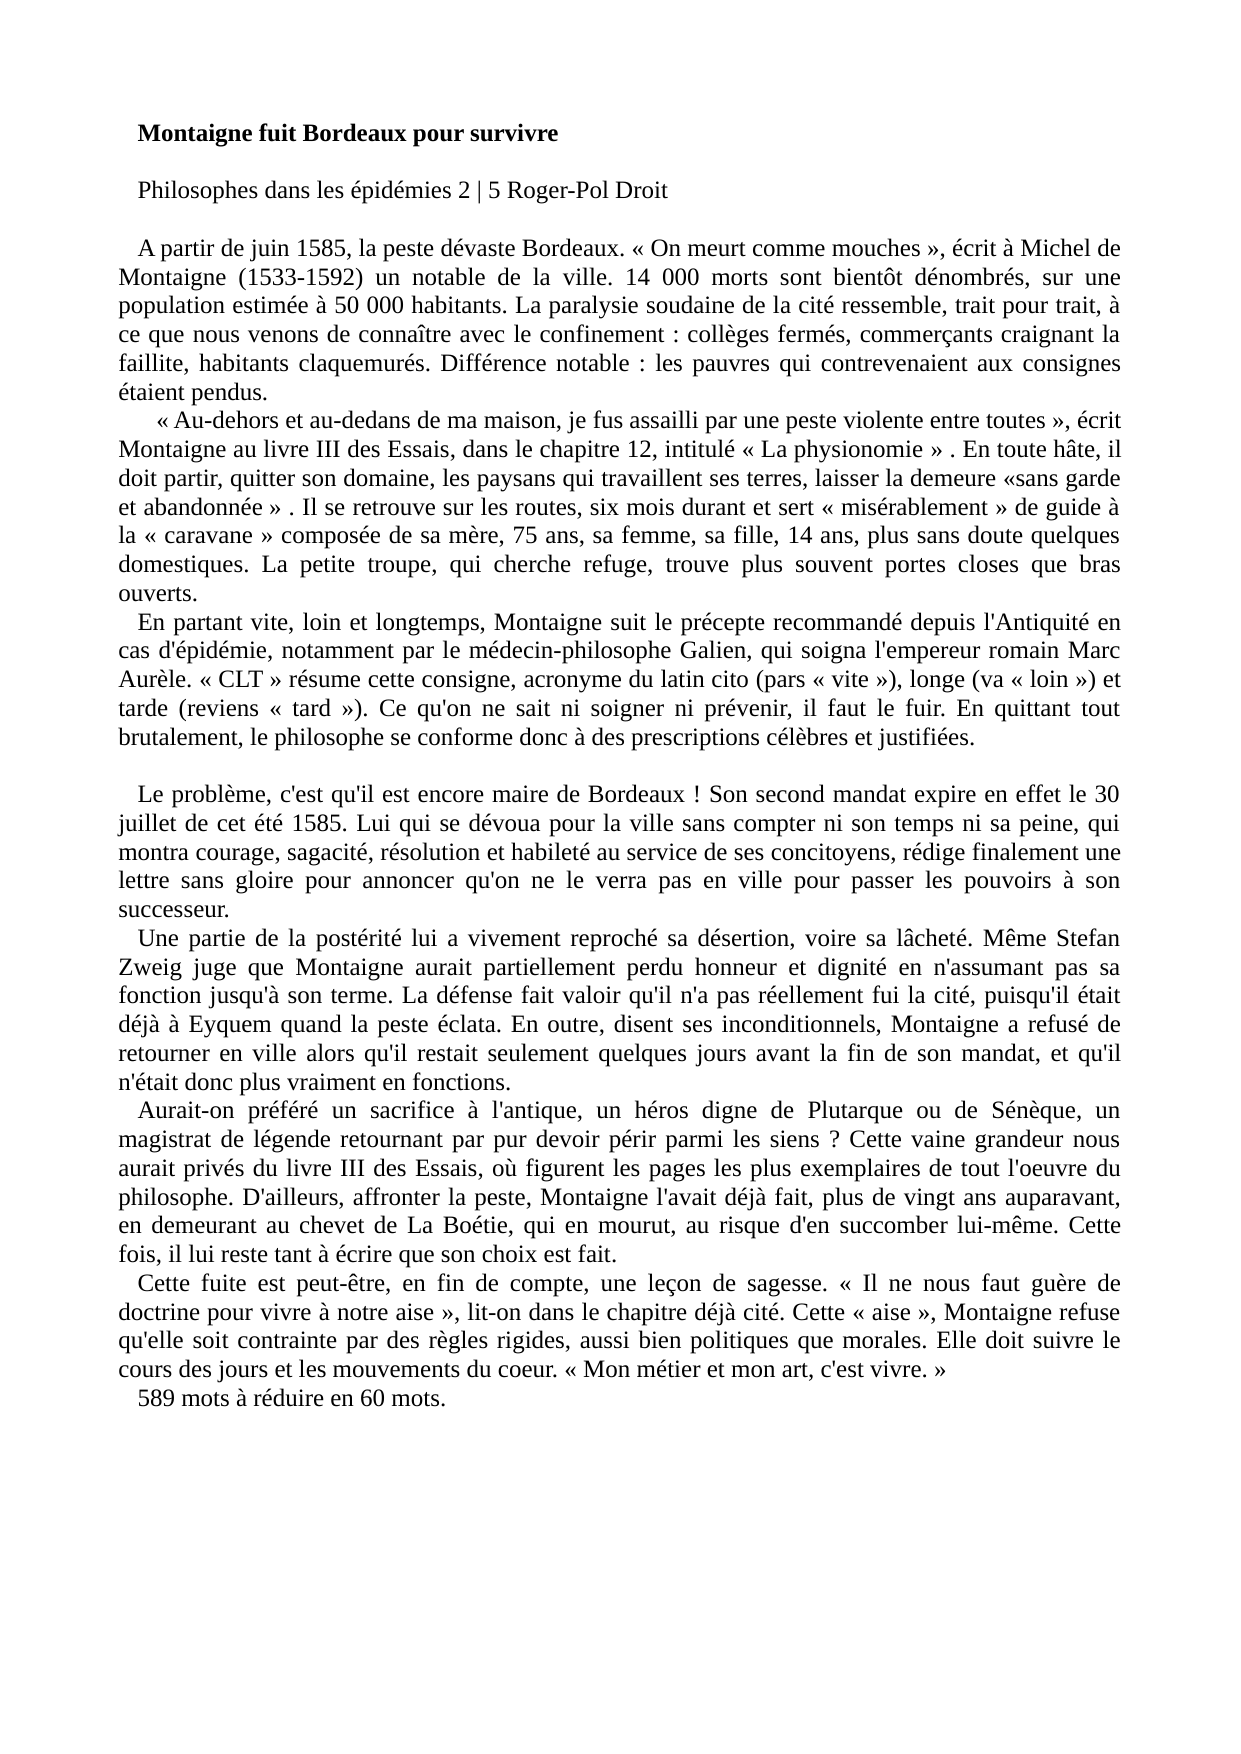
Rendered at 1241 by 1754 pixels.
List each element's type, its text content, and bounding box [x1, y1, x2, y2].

text Montaigne fuit Bordeaux pour survivre [118, 118, 1122, 147]
text Une partie de la postérité lui a vivement reproché sa désertion, voire sa lâcheté. Même Stefan Zweig juge que Montaigne aurait partiellement perdu honneur et dignité en n'assumant pas sa fonction jusqu'à son terme. La défense fait valoir qu'il n'a pas réellement fui la cité, puisqu'il était déjà à Eyquem quand la peste éclata. En outre, disent ses inconditionnels, Montaigne a refusé de retourner en ville alors qu'il restait seulement quelques jours avant la fin de son mandat, et qu'il n'était donc plus vraiment en fonctions. [118, 923, 1122, 1096]
text Le problème, c'est qu'il est encore maire de Bordeaux ! Son second mandat expire en effet le 30 juillet de cet été 1585. Lui qui se dévoua pour la ville sans compter ni son temps ni sa peine, qui montra courage, sagacité, résolution et habileté au service de ses concitoyens, rédige finalement une lettre sans gloire pour annoncer qu'on ne le verra pas en ville pour passer les pouvoirs à son successeur. [118, 779, 1122, 923]
text En partant vite, loin et longtemps, Montaigne suit le précepte recommandé depuis l'Antiquité en cas d'épidémie, notamment par le médecin-philosophe Galien, qui soigna l'empereur romain Marc Aurèle. « CLT » résume cette consigne, acronyme du latin cito (pars « vite »), longe (va « loin ») et tarde (reviens « tard »). Ce qu'on ne sait ni soigner ni prévenir, il faut le fuir. En quittant tout brutalement, le philosophe se conforme donc à des prescriptions célèbres et justifiées. [118, 607, 1122, 751]
text Cette fuite est peut-être, en fin de compte, une leçon de sagesse. « Il ne nous faut guère de doctrine pour vivre à notre aise », lit-on dans le chapitre déjà cité. Cette « aise », Montaigne refuse qu'elle soit contrainte par des règles rigides, aussi bien politiques que morales. Elle doit suivre le cours des jours et les mouvements du coeur. « Mon métier et mon art, c'est vivre. » [118, 1268, 1122, 1383]
text Aurait-on préféré un sacrifice à l'antique, un héros digne de Plutarque ou de Sénèque, un magistrat de légende retournant par pur devoir périr parmi les siens ? Cette vaine grandeur nous aurait privés du livre III des Essais, où figurent les pages les plus exemplaires de tout l'oeuvre du philosophe. D'ailleurs, affronter la peste, Montaigne l'avait déjà fait, plus de vingt ans auparavant, en demeurant au chevet de La Boétie, qui en mourut, au risque d'en succomber lui-même. Cette fois, il lui reste tant à écrire que son choix est fait. [118, 1096, 1122, 1268]
text « Au-dehors et au-dedans de ma maison, je fus assailli par une peste violente entre toutes », écrit Montaigne au livre III des Essais, dans le chapitre 12, intitulé « La physionomie » . En toute hâte, il doit partir, quitter son domaine, les paysans qui travaillent ses terres, laisser la demeure «sans garde et abandonnée » . Il se retrouve sur les routes, six mois durant et sert « misérablement » de guide à la « caravane » composée de sa mère, 75 ans, sa femme, sa fille, 14 ans, plus sans doute quelques domestiques. La petite troupe, qui cherche refuge, trouve plus souvent portes closes que bras ouverts. [118, 406, 1122, 607]
text 589 mots à réduire en 60 mots. [118, 1383, 1122, 1412]
text Philosophes dans les épidémies 2 | 5 Roger-Pol Droit [118, 176, 1122, 204]
text A partir de juin 1585, la peste dévaste Bordeaux. « On meurt comme mouches », écrit à Michel de Montaigne (1533-1592) un notable de la ville. 14 000 morts sont bientôt dénombrés, sur une population estimée à 50 000 habitants. La paralysie soudaine de la cité ressemble, trait pour trait, à ce que nous venons de connaître avec le confinement : collèges fermés, commerçants craignant la faillite, habitants claquemurés. Différence notable : les pauvres qui contrevenaient aux consignes étaient pendus. [118, 233, 1122, 406]
